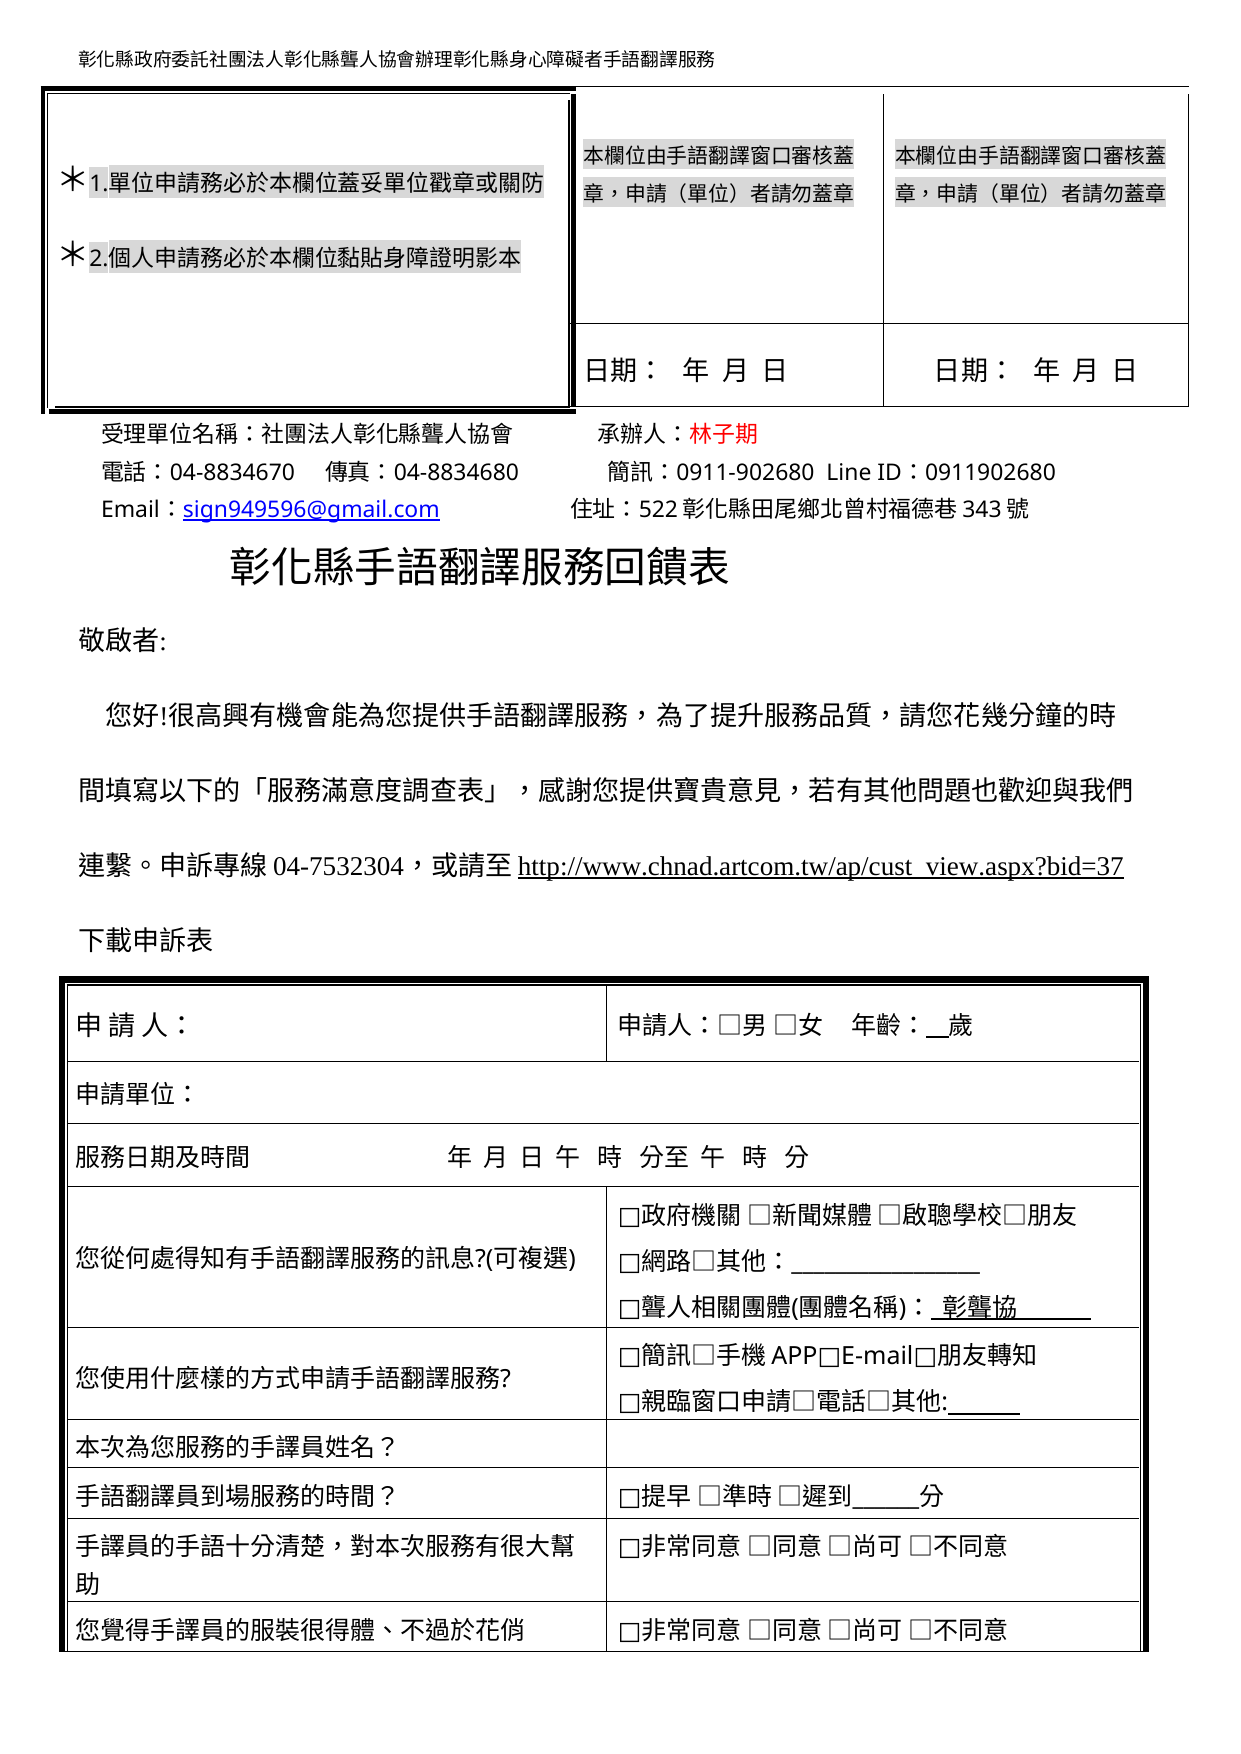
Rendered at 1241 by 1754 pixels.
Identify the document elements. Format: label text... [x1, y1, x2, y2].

table_cell □網路□其他：_________________ [607, 1232, 1140, 1278]
table_cell 申請單位： [68, 1061, 1140, 1123]
table_cell 手語翻譯員到場服務的時間？ [68, 1468, 606, 1517]
table_cell □簡訊□手機APP□E-mail□朋友轉知 [607, 1327, 1140, 1373]
table_cell 年 月 日 午 時 分至 午 時 分 [311, 1123, 1140, 1186]
text 受理單位名稱：社團法人彰化縣聾人協會 承辦人：林子期 [78, 414, 1162, 451]
table_cell 服務日期及時間 [68, 1124, 311, 1186]
table_cell [1189, 323, 1196, 406]
table_cell 您從何處得知有手語翻譯服務的訊息?(可複選) [68, 1187, 606, 1327]
table_cell □聾人相關團體(團體名稱)： 彰聾協 [607, 1278, 1140, 1327]
table_cell □非常同意 □同意 □尚可 □不同意 [607, 1518, 1140, 1601]
table_cell 本欄位由手語翻譯窗口審核蓋章，申請（單位）者請勿蓋章 [884, 87, 1189, 323]
table_cell [607, 1419, 1140, 1467]
table_cell 本次為您服務的手譯員姓名？ [68, 1420, 606, 1467]
text 敬啟者: [78, 601, 1133, 676]
table_header 申請人：□男 □女 年齡： 歲 [607, 986, 1140, 1061]
table_cell 本欄位由手語翻譯窗口審核蓋章，申請（單位）者請勿蓋章 [572, 87, 883, 323]
text 您好!很高興有機會能為您提供手語翻譯服務，為了提升服務品質，請您花幾分鐘的時間填寫以下的「服務滿意度調查表」，感謝您提供寶貴意見，若有其他問題也歡迎與我們連繫。申訴專線04-7532304，或請至http://www.chnad.artcom.tw/ap/cust_view.aspx?bid=37下載申訴表 [78, 676, 1133, 976]
table_cell 手譯員的手語十分清楚，對本次服務有很大幫助 [68, 1519, 606, 1601]
table_header 申 請 人： [68, 986, 606, 1061]
text Email：sign949596@gmail.com 住址：522彰化縣田尾鄉北曾村福德巷343號 [78, 489, 1162, 526]
table_cell ＊1.單位申請務必於本欄位蓋妥單位戳章或關防 ＊2.個人申請務必於本欄位黏貼身障證明影本 [45, 91, 572, 406]
text 電話：04-8834670 傳真：04-8834680 簡訊：0911-902680 Line ID：0911902680 [78, 451, 1162, 489]
table_cell 您使用什麼樣的方式申請手語翻譯服務? [68, 1328, 606, 1419]
table_cell □政府機關 □新聞媒體 □啟聰學校□朋友 [607, 1186, 1140, 1232]
table_cell [1189, 86, 1196, 323]
table_cell □親臨窗口申請□電話□其他: [607, 1373, 1140, 1419]
text 彰化縣手語翻譯服務回饋表 [78, 526, 1162, 601]
table_cell 日期： 年 月 日 [576, 324, 883, 406]
table_cell □提早 □準時 □遲到______分 [607, 1467, 1140, 1517]
table_cell 日期： 年 月 日 [884, 324, 1188, 406]
table_cell □非常同意 □同意 □尚可 □不同意 [607, 1601, 1140, 1651]
table_cell 您覺得手譯員的服裝很得體、不過於花俏 [68, 1602, 606, 1651]
